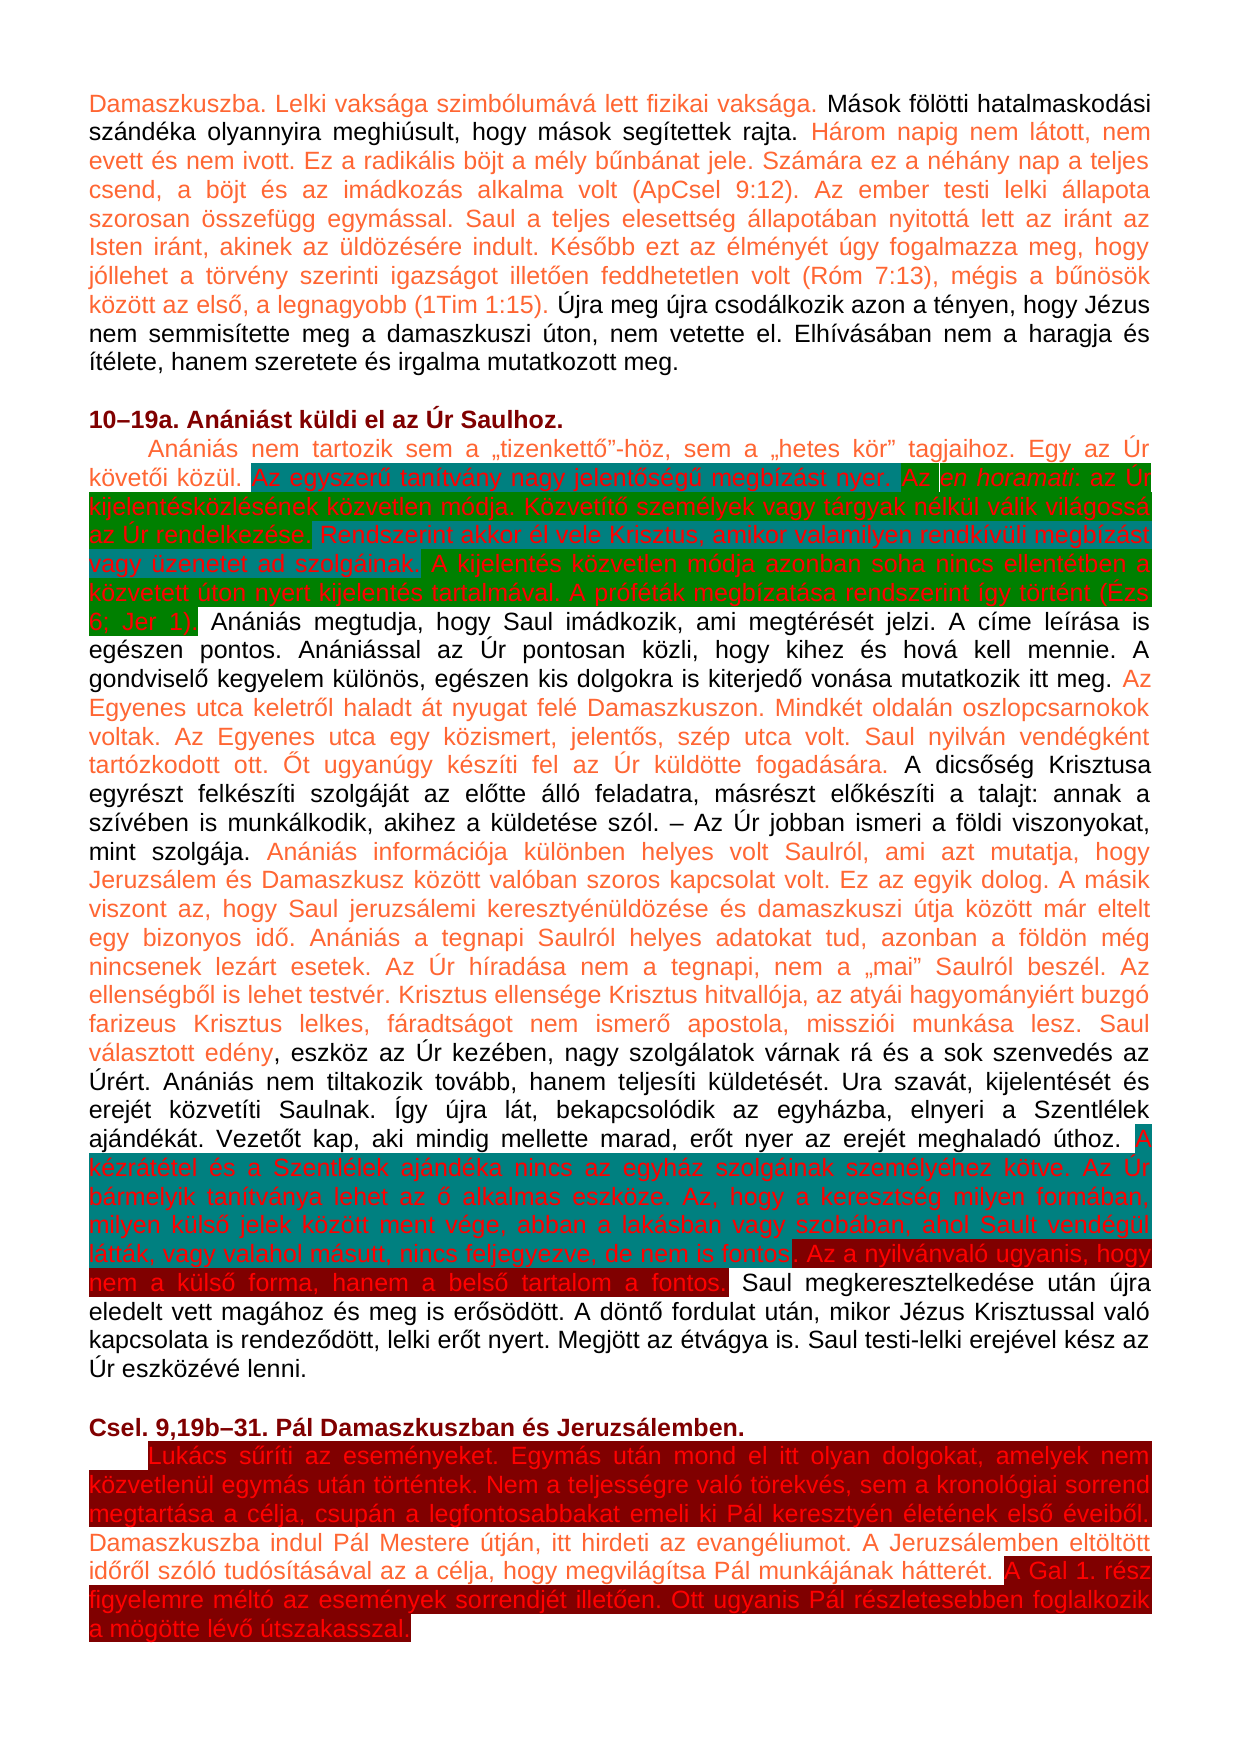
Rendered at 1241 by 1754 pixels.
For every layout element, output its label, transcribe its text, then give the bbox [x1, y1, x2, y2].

text 10–19a. Anániást küldi el az Úr Saulhoz. [88, 406, 1152, 434]
text Anániás nem tartozik sem a „tizenkettő”-höz, sem a „hetes kör” tagjaihoz. Egy az Úr követői közül. Az egyszerű tanítvány nagy jelentőségű megbízást nyer. Az en horamati: az Úr kijelentésközlésének közvetlen módja. Közvetítő személyek vagy tárgyak nélkül válik világossá az Úr rendelkezése. Rendszerint akkor él vele Krisztus, amikor valamilyen rendkívüli megbízást vagy üzenetet ad szolgáinak. A kijelentés közvetlen módja azonban soha nincs ellentétben a közvetett úton nyert kijelentés tartalmával. A próféták megbízatása rendszerint így történt (Ézs 6; Jer 1). Anániás megtudja, hogy Saul imádkozik, ami megtérését jelzi. A címe leírása is egészen pontos. Anániással az Úr pontosan közli, hogy kihez és hová kell mennie. A gondviselő kegyelem különös, egészen kis dolgokra is kiterjedő vonása mutatkozik itt meg. Az Egyenes utca keletről haladt át nyugat felé Damaszkuszon. Mindkét oldalán oszlopcsarnokok voltak. Az Egyenes utca egy közismert, jelentős, szép utca volt. Saul nyilván vendégként tartózkodott ott. Őt ugyanúgy készíti fel az Úr küldötte fogadására. A dicsőség Krisztusa egyrészt felkészíti szolgáját az előtte álló feladatra, másrészt előkészíti a talajt: annak a szívében is munkálkodik, akihez a küldetése szól. – Az Úr jobban ismeri a földi viszonyokat, mint szolgája. Anániás információja különben helyes volt Saulról, ami azt mutatja, hogy Jeruzsálem és Damaszkusz között valóban szoros kapcsolat volt. Ez az egyik dolog. A másik viszont az, hogy Saul jeruzsálemi keresztyénüldözése és damaszkuszi útja között már eltelt egy bizonyos idő. Anániás a tegnapi Saulról helyes adatokat tud, azonban a földön még nincsenek lezárt esetek. Az Úr híradása nem a tegnapi, nem a „mai” Saulról beszél. Az ellenségből is lehet testvér. Krisztus ellensége Krisztus hitvallója, az atyái hagyományiért buzgó farizeus Krisztus lelkes, fáradtságot nem ismerő apostola, missziói munkása lesz. Saul választott edény, eszköz az Úr kezében, nagy szolgálatok várnak rá és a sok szenvedés az Úrért. Anániás nem tiltakozik tovább, hanem teljesíti küldetését. Ura szavát, kijelentését és erejét közvetíti Saulnak. Így újra lát, bekapcsolódik az egyházba, elnyeri a Szentlélek ajándékát. Vezetőt kap, aki mindig mellette marad, erőt nyer az erejét meghaladó úthoz. A kézrátétel és a Szentlélek ajándéka nincs az egyház szolgáinak személyéhez kötve. Az Úr bármelyik tanítványa lehet az ő alkalmas eszköze. Az, hogy a keresztség milyen formában, milyen külső jelek között ment vége, abban a lakásban vagy szobában, ahol Sault vendégül látták, vagy valahol másutt, nincs feljegyezve, de nem is fontos. Az a nyilvánvaló ugyanis, hogy nem a külső forma, hanem a belső tartalom a fontos. Saul megkeresztelkedése után újra eledelt vett magához és meg is erősödött. A döntő fordulat után, mikor Jézus Krisztussal való kapcsolata is rendeződött, lelki erőt nyert. Megjött az étvágya is. Saul testi-lelki erejével kész az Úr eszközévé lenni. [88, 434, 1152, 1383]
text Lukács sűríti az eseményeket. Egymás után mond el itt olyan dolgokat, amelyek nem közvetlenül egymás után történtek. Nem a teljességre való törekvés, sem a kronológiai sorrend megtartása a célja, csupán a legfontosabbakat emeli ki Pál keresztyén életének első éveiből. Damaszkuszba indul Pál Mestere útján, itt hirdeti az evangéliumot. A Jeruzsálemben eltöltött időről szóló tudósításával az a célja, hogy megvilágítsa Pál munkájának hátterét. A Gal 1. rész figyelemre méltó az események sorrendjét illetően. Ott ugyanis Pál részletesebben foglalkozik a mögötte lévő útszakasszal. [88, 1441, 1152, 1642]
text Damaszkuszba. Lelki vaksága szimbólumává lett fizikai vaksága. Mások fölötti hatalmaskodási szándéka olyannyira meghiúsult, hogy mások segítettek rajta. Három napig nem látott, nem evett és nem ivott. Ez a radikális böjt a mély bűnbánat jele. Számára ez a néhány nap a teljes csend, a böjt és az imádkozás alkalma volt (ApCsel 9:12). Az ember testi lelki állapota szorosan összefügg egymással. Saul a teljes elesettség állapotában nyitottá lett az iránt az Isten iránt, akinek az üldözésére indult. Később ezt az élményét úgy fogalmazza meg, hogy jóllehet a törvény szerinti igazságot illetően feddhetetlen volt (Róm 7:13), mégis a bűnösök között az első, a legnagyobb (1Tim 1:15). Újra meg újra csodálkozik azon a tényen, hogy Jézus nem semmisítette meg a damaszkuszi úton, nem vetette el. Elhívásában nem a haragja és ítélete, hanem szeretete és irgalma mutatkozott meg. [88, 88, 1152, 376]
text Csel. 9,19b–31. Pál Damaszkuszban és Jeruzsálemben. [88, 1412, 1152, 1441]
